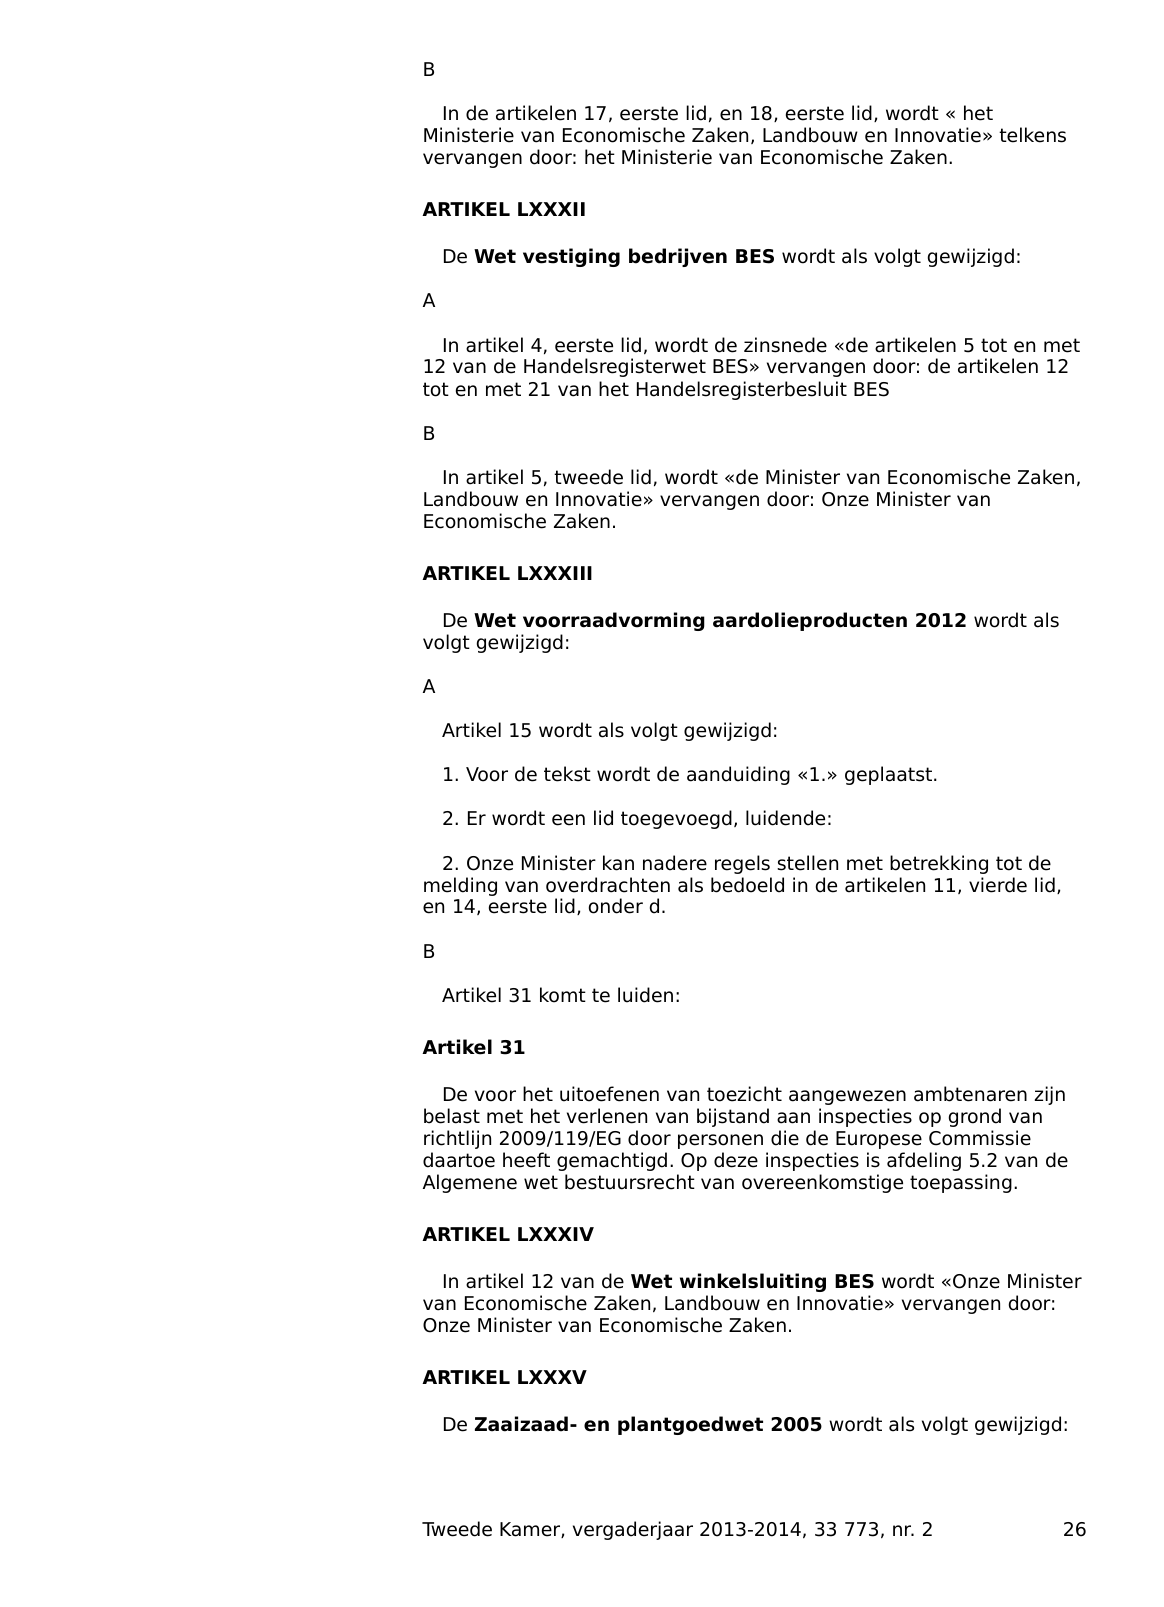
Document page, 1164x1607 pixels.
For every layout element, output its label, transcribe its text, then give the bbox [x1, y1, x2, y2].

text A [422, 676, 1087, 698]
text 1. Voor de tekst wordt de aanduiding «1.» geplaatst. [422, 764, 1087, 786]
text Artikel 15 wordt als volgt gewijzigd: [422, 720, 1087, 742]
text De Zaaizaad- en plantgoedwet 2005 wordt als volgt gewijzigd: [422, 1413, 1087, 1436]
text In artikel 4, eerste lid, wordt de zinsnede «de artikelen 5 tot en met 12 van de Handelsregisterwet BES» vervangen door: de artikelen 12 tot en met 21 van het Handelsregisterbesluit BES [422, 334, 1087, 400]
text B [422, 423, 1087, 444]
text 2. Onze Minister kan nadere regels stellen met betrekking tot de melding van overdrachten als bedoeld in de artikelen 11, vierde lid, en 14, eerste lid, onder d. [422, 852, 1087, 918]
text A [422, 290, 1087, 312]
text De Wet voorraadvorming aardolieproducten 2012 wordt als volgt gewijzigd: [422, 610, 1087, 654]
text In de artikelen 17, eerste lid, en 18, eerste lid, wordt « het Ministerie van Economische Zaken, Landbouw en Innovatie» telkens vervangen door: het Ministerie van Economische Zaken. [422, 103, 1087, 169]
text Artikel 31 komt te luiden: [422, 985, 1087, 1007]
text In artikel 5, tweede lid, wordt «de Minister van Economische Zaken, Landbouw en Innovatie» vervangen door: Onze Minister van Economische Zaken. [422, 467, 1087, 533]
subtitle ARTIKEL LXXXIV [422, 1224, 1087, 1246]
text 2. Er wordt een lid toegevoegd, luidende: [422, 808, 1087, 830]
text B [422, 941, 1087, 963]
text B [422, 59, 1087, 81]
subtitle ARTIKEL LXXXIII [422, 563, 1087, 585]
subtitle ARTIKEL LXXXII [422, 199, 1087, 221]
text De Wet vestiging bedrijven BES wordt als volgt gewijzigd: [422, 246, 1087, 268]
text De voor het uitoefenen van toezicht aangewezen ambtenaren zijn belast met het verlenen van bijstand aan inspecties op grond van richtlijn 2009/119/EG door personen die de Europese Commissie daartoe heeft gemachtigd. Op deze inspecties is afdeling 5.2 van de Algemene wet bestuursrecht van overeenkomstige toepassing. [422, 1084, 1087, 1194]
subtitle ARTIKEL LXXXV [422, 1367, 1087, 1388]
text In artikel 12 van de Wet winkelsluiting BES wordt «Onze Minister van Economische Zaken, Landbouw en Innovatie» vervangen door: Onze Minister van Economische Zaken. [422, 1271, 1087, 1337]
subtitle Artikel 31 [422, 1037, 1087, 1059]
